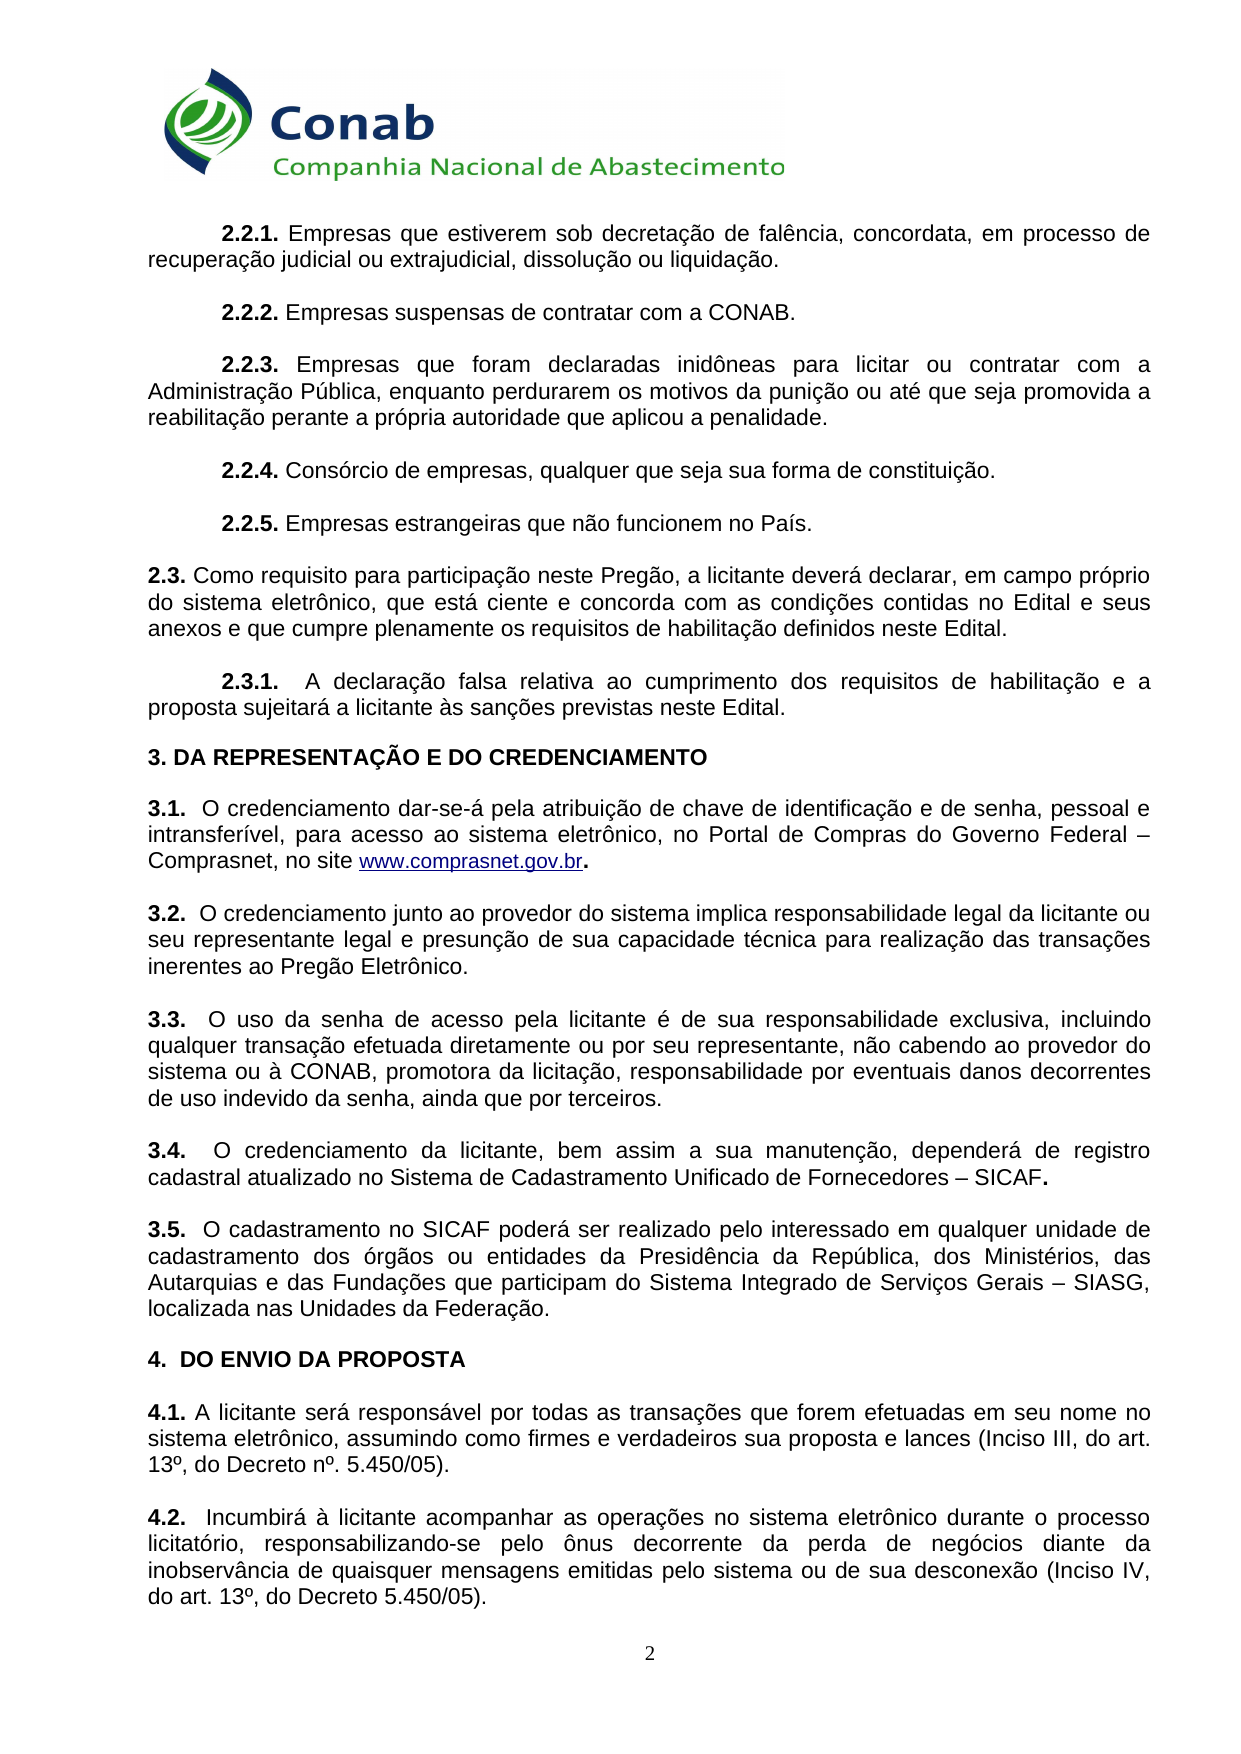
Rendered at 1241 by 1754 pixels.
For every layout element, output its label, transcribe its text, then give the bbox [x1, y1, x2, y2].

text 2.2.2. Empresas suspensas de contratar com a CONAB. [148, 299, 1152, 325]
text 3.4. O credenciamento da licitante, bem assim a sua manutenção, dependerá de registro cadastral atualizado no Sistema de Cadastramento Unificado de Fornecedores – SICAF. [148, 1137, 1152, 1190]
text 2.2.5. Empresas estrangeiras que não funcionem no País. [148, 509, 1152, 536]
text 3.1. O credenciamento dar-se-á pela atribuição de chave de identificação e de senha, pessoal e intransferível, para acesso ao sistema eletrônico, no Portal de Compras do Governo Federal – Comprasnet, no site www.comprasnet.gov.br. [148, 795, 1152, 874]
text 4.1. A licitante será responsável por todas as transações que forem efetuadas em seu nome no sistema eletrônico, assumindo como firmes e verdadeiros sua proposta e lances (Inciso III, do art. 13º, do Decreto nº. 5.450/05). [148, 1398, 1152, 1478]
picture [164, 68, 785, 181]
text 3.5. O cadastramento no SICAF poderá ser realizado pelo interessado em qualquer unidade de cadastramento dos órgãos ou entidades da Presidência da República, dos Ministérios, das Autarquias e das Fundações que participam do Sistema Integrado de Serviços Gerais – SIASG, localizada nas Unidades da Federação. [148, 1216, 1152, 1322]
text 2.2.4. Consórcio de empresas, qualquer que seja sua forma de constituição. [148, 457, 1152, 483]
text 3.2. O credenciamento junto ao provedor do sistema implica responsabilidade legal da licitante ou seu representante legal e presunção de sua capacidade técnica para realização das transações inerentes ao Pregão Eletrônico. [148, 900, 1152, 979]
text 3. DA REPRESENTAÇÃO E DO CREDENCIAMENTO [148, 744, 1152, 771]
text 4.2. Incumbirá à licitante acompanhar as operações no sistema eletrônico durante o processo licitatório, responsabilizando-se pelo ônus decorrente da perda de negócios diante da inobservância de quaisquer mensagens emitidas pelo sistema ou de sua desconexão (Inciso IV, do art. 13º, do Decreto 5.450/05). [148, 1504, 1152, 1609]
text 2.3. Como requisito para participação neste Pregão, a licitante deverá declarar, em campo próprio do sistema eletrônico, que está ciente e concorda com as condições contidas no Edital e seus anexos e que cumpre plenamente os requisitos de habilitação definidos neste Edital. [148, 562, 1152, 641]
text 3.3. O uso da senha de acesso pela licitante é de sua responsabilidade exclusiva, incluindo qualquer transação efetuada diretamente ou por seu representante, não cabendo ao provedor do sistema ou à CONAB, promotora da licitação, responsabilidade por eventuais danos decorrentes de uso indevido da senha, ainda que por terceiros. [148, 1006, 1152, 1111]
text 4. DO ENVIO DA PROPOSTA [148, 1346, 1152, 1372]
text 2.2.1. Empresas que estiverem sob decretação de falência, concordata, em processo de recuperação judicial ou extrajudicial, dissolução ou liquidação. [148, 220, 1152, 272]
text 2.2.3. Empresas que foram declaradas inidôneas para licitar ou contratar com a Administração Pública, enquanto perdurarem os motivos da punição ou até que seja promovida a reabilitação perante a própria autoridade que aplicou a penalidade. [148, 351, 1152, 431]
text 2.3.1. A declaração falsa relativa ao cumprimento dos requisitos de habilitação e a proposta sujeitará a licitante às sanções previstas neste Edital. [148, 668, 1152, 720]
